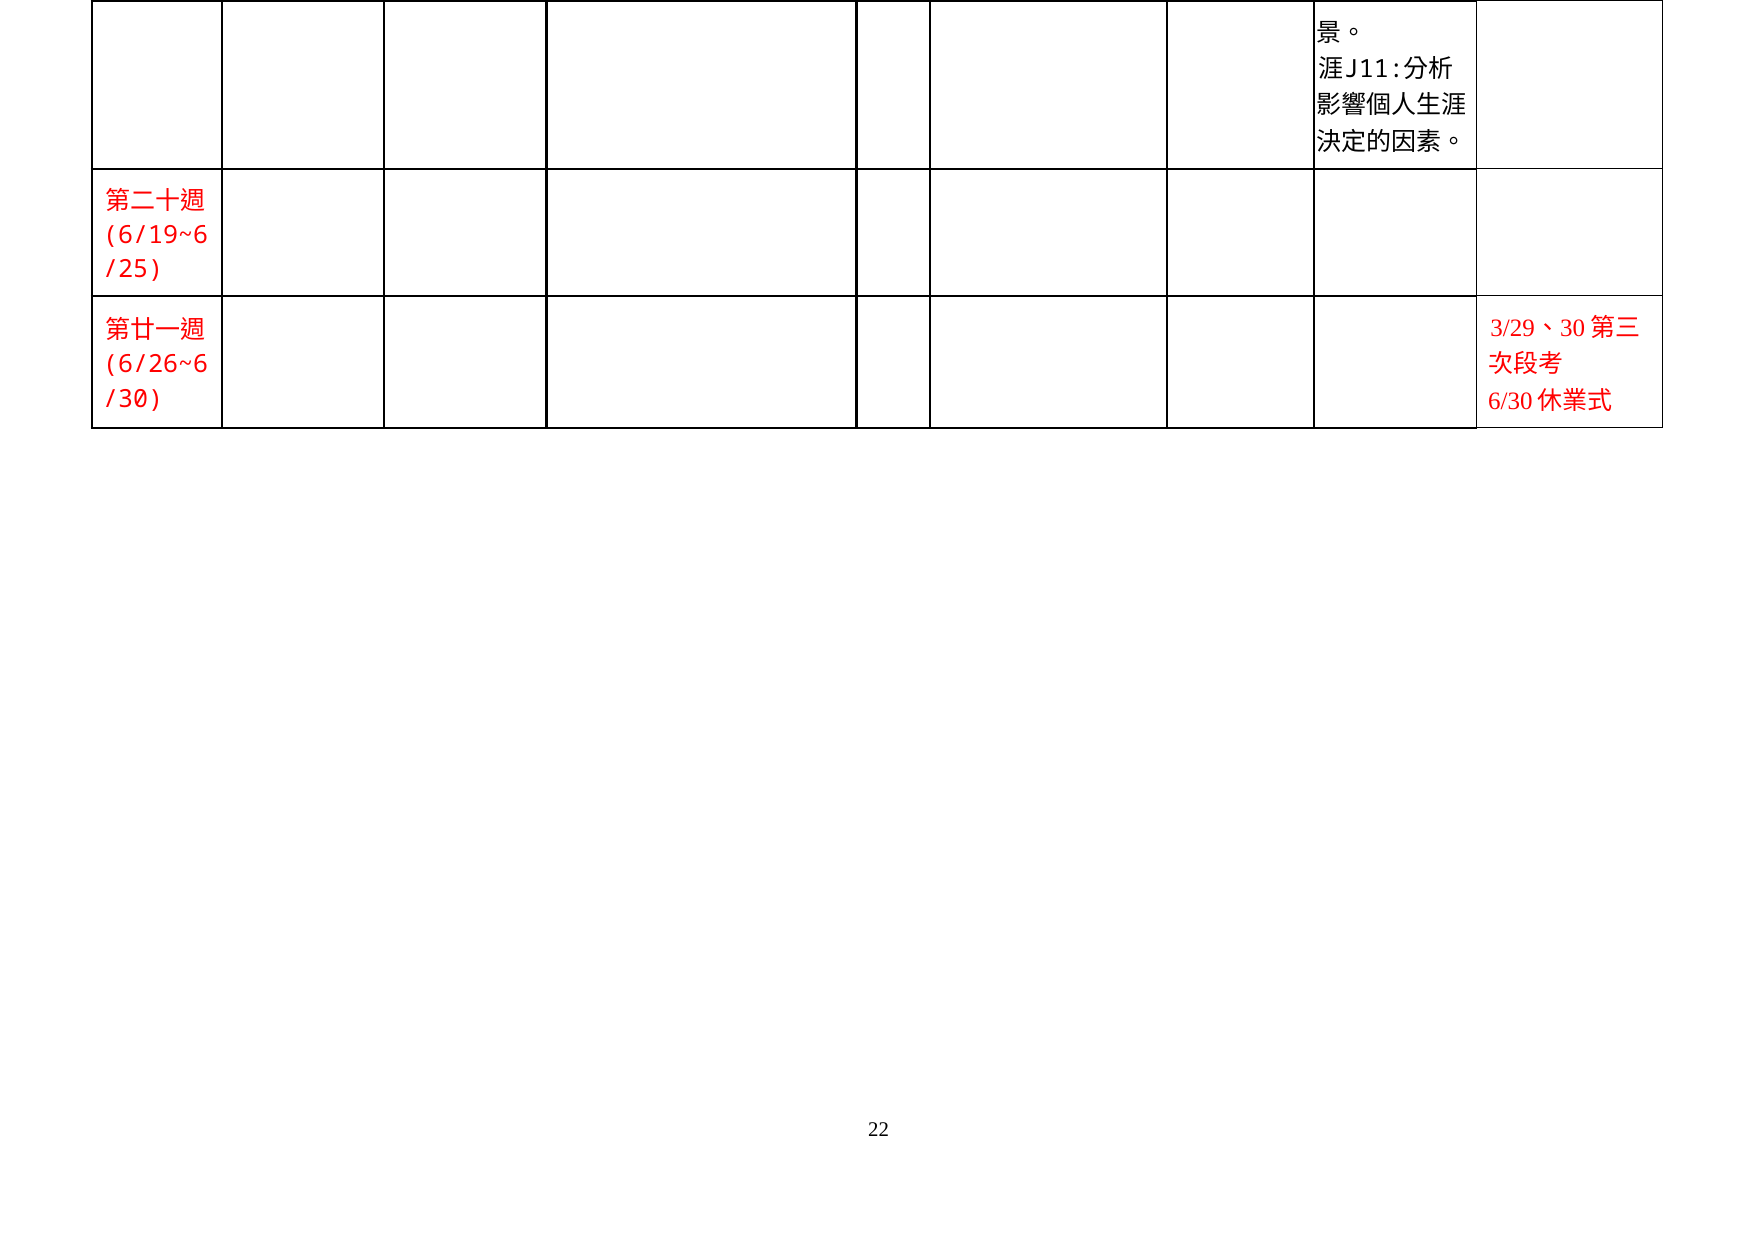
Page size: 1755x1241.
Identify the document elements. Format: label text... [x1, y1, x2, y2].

table_cell [858, 297, 929, 427]
table_cell [385, 2, 545, 168]
table_cell [1315, 297, 1476, 427]
table_cell [548, 2, 855, 168]
table_cell [385, 297, 545, 427]
table_cell [1168, 2, 1313, 168]
table_cell [93, 2, 221, 168]
table_cell [223, 170, 383, 295]
table_cell [223, 297, 383, 427]
table_cell [1477, 169, 1662, 295]
table_cell [858, 170, 929, 295]
table_cell [223, 2, 383, 168]
table_cell [1168, 170, 1313, 295]
table_cell [1477, 1, 1662, 168]
table_cell [548, 297, 855, 427]
table_cell 景。 涯J11:分析影響個人生涯決定的因素。 [1315, 2, 1476, 168]
table_cell [385, 170, 545, 295]
table_cell [931, 297, 1166, 427]
table_cell 3/29、30第三次段考 6/30休業式 [1477, 296, 1662, 427]
table_cell [858, 2, 929, 168]
table_cell 第二十週(6/19~6/25) [93, 170, 221, 295]
table_cell 第廿一週(6/26~6/30) [93, 297, 221, 427]
table_cell [1315, 170, 1476, 295]
table_cell [1168, 297, 1313, 427]
table_cell [931, 2, 1166, 168]
table_cell [931, 170, 1166, 295]
table_cell [548, 170, 855, 295]
